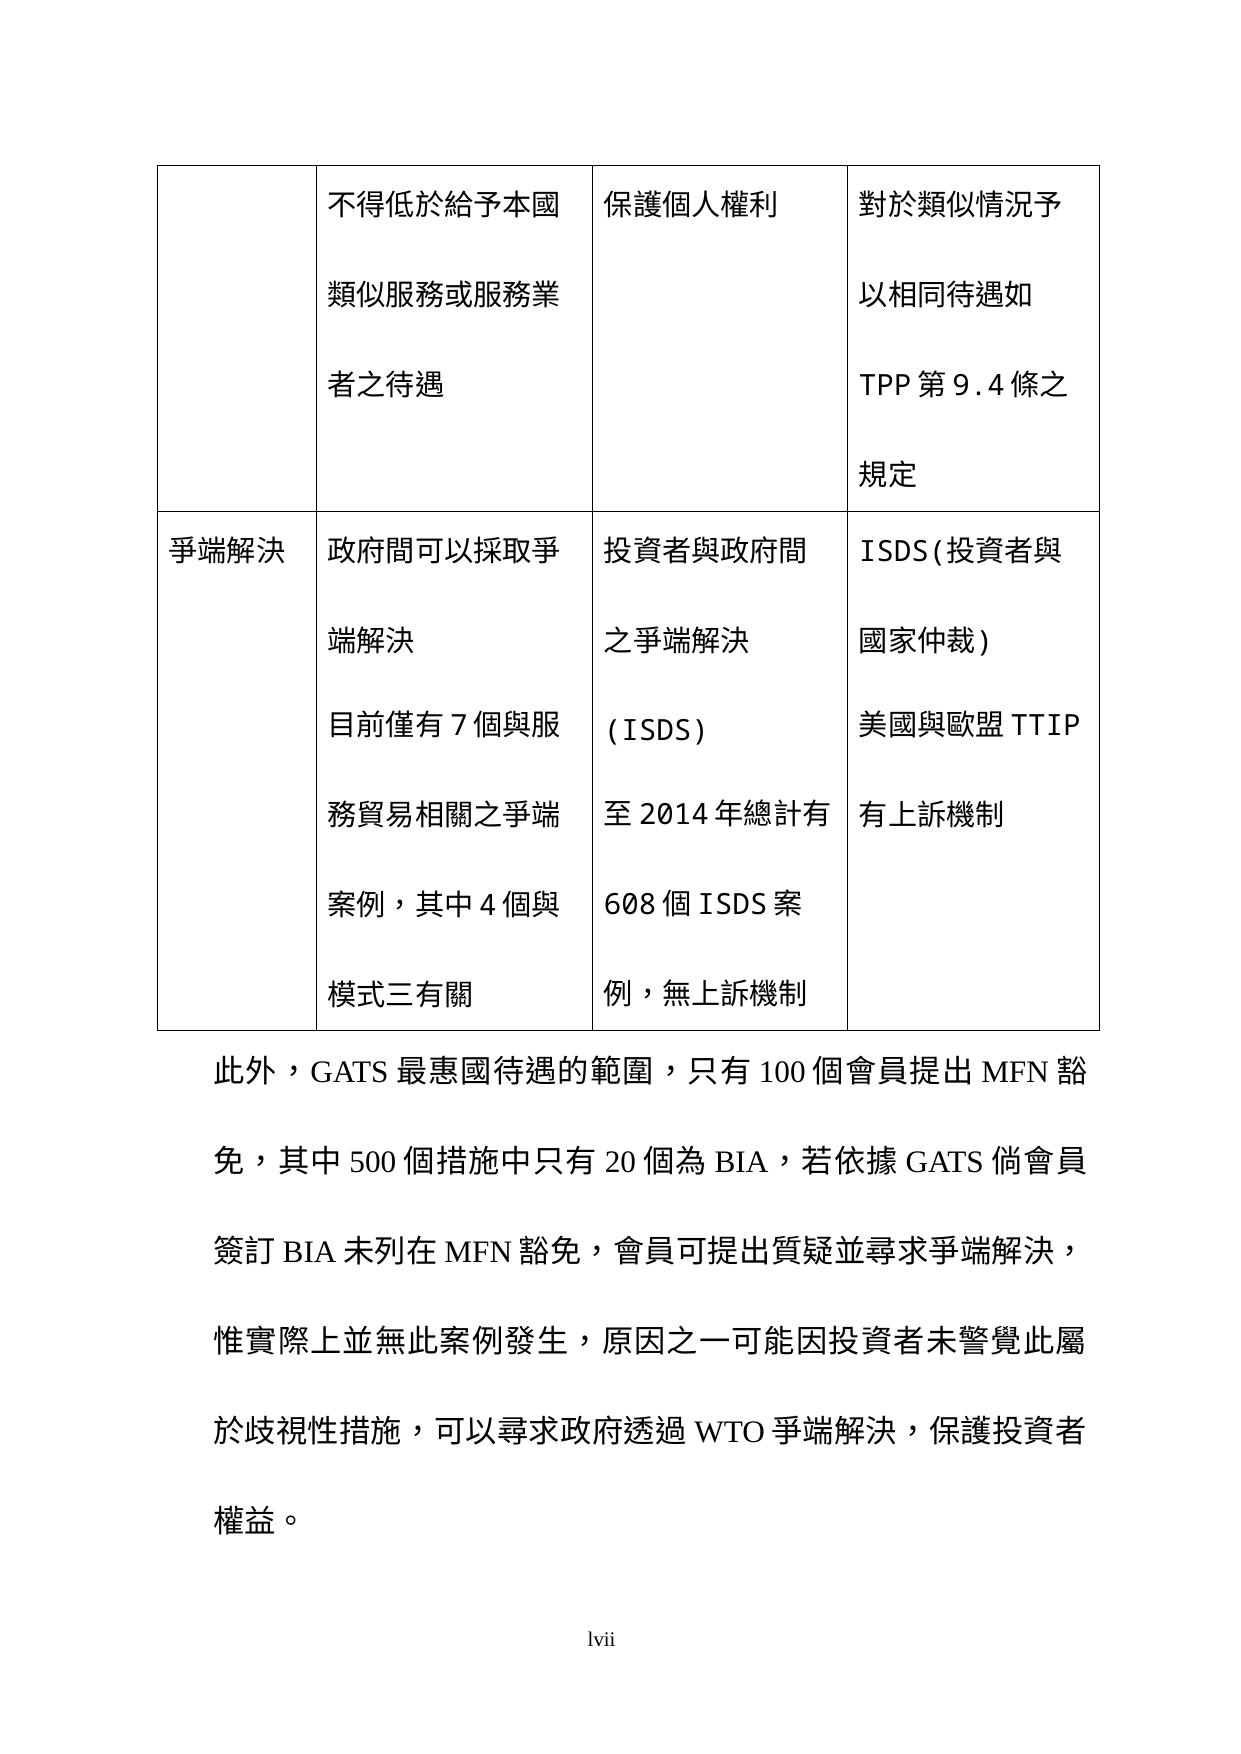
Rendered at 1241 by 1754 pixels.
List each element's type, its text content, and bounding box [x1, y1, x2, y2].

table_cell 政府間可以採取爭端解決 目前僅有7個與服務貿易相關之爭端案例，其中4個與模式三有關 [317, 512, 592, 1030]
table_cell ISDS(投資者與國家仲裁) 美國與歐盟TTIP有上訴機制 [848, 512, 1099, 1030]
table_cell 不得低於給予本國類似服務或服務業者之待遇 [317, 166, 592, 511]
text 此外，GATS最惠國待遇的範圍，只有100個會員提出MFN豁免，其中500個措施中只有20個為BIA，若依據GATS倘會員簽訂BIA未列在MFN豁免，會員可提出質疑並尋求爭端解決，惟實際上並無此案例發生，原因之一可能因投資者未警覺此屬於歧視性措施，可以尋求政府透過WTO爭端解決，保護投資者權益。 [213, 1031, 1087, 1556]
table_cell 保護個人權利 [593, 166, 847, 511]
table_cell 投資者與政府間之爭端解決(ISDS) 至2014年總計有608個ISDS案例，無上訴機制 [593, 512, 847, 1030]
table_cell 對於類似情況予以相同待遇如TPP第9.4條之規定 [848, 166, 1099, 511]
table_cell [158, 166, 316, 511]
table_cell 爭端解決 [158, 512, 316, 1030]
